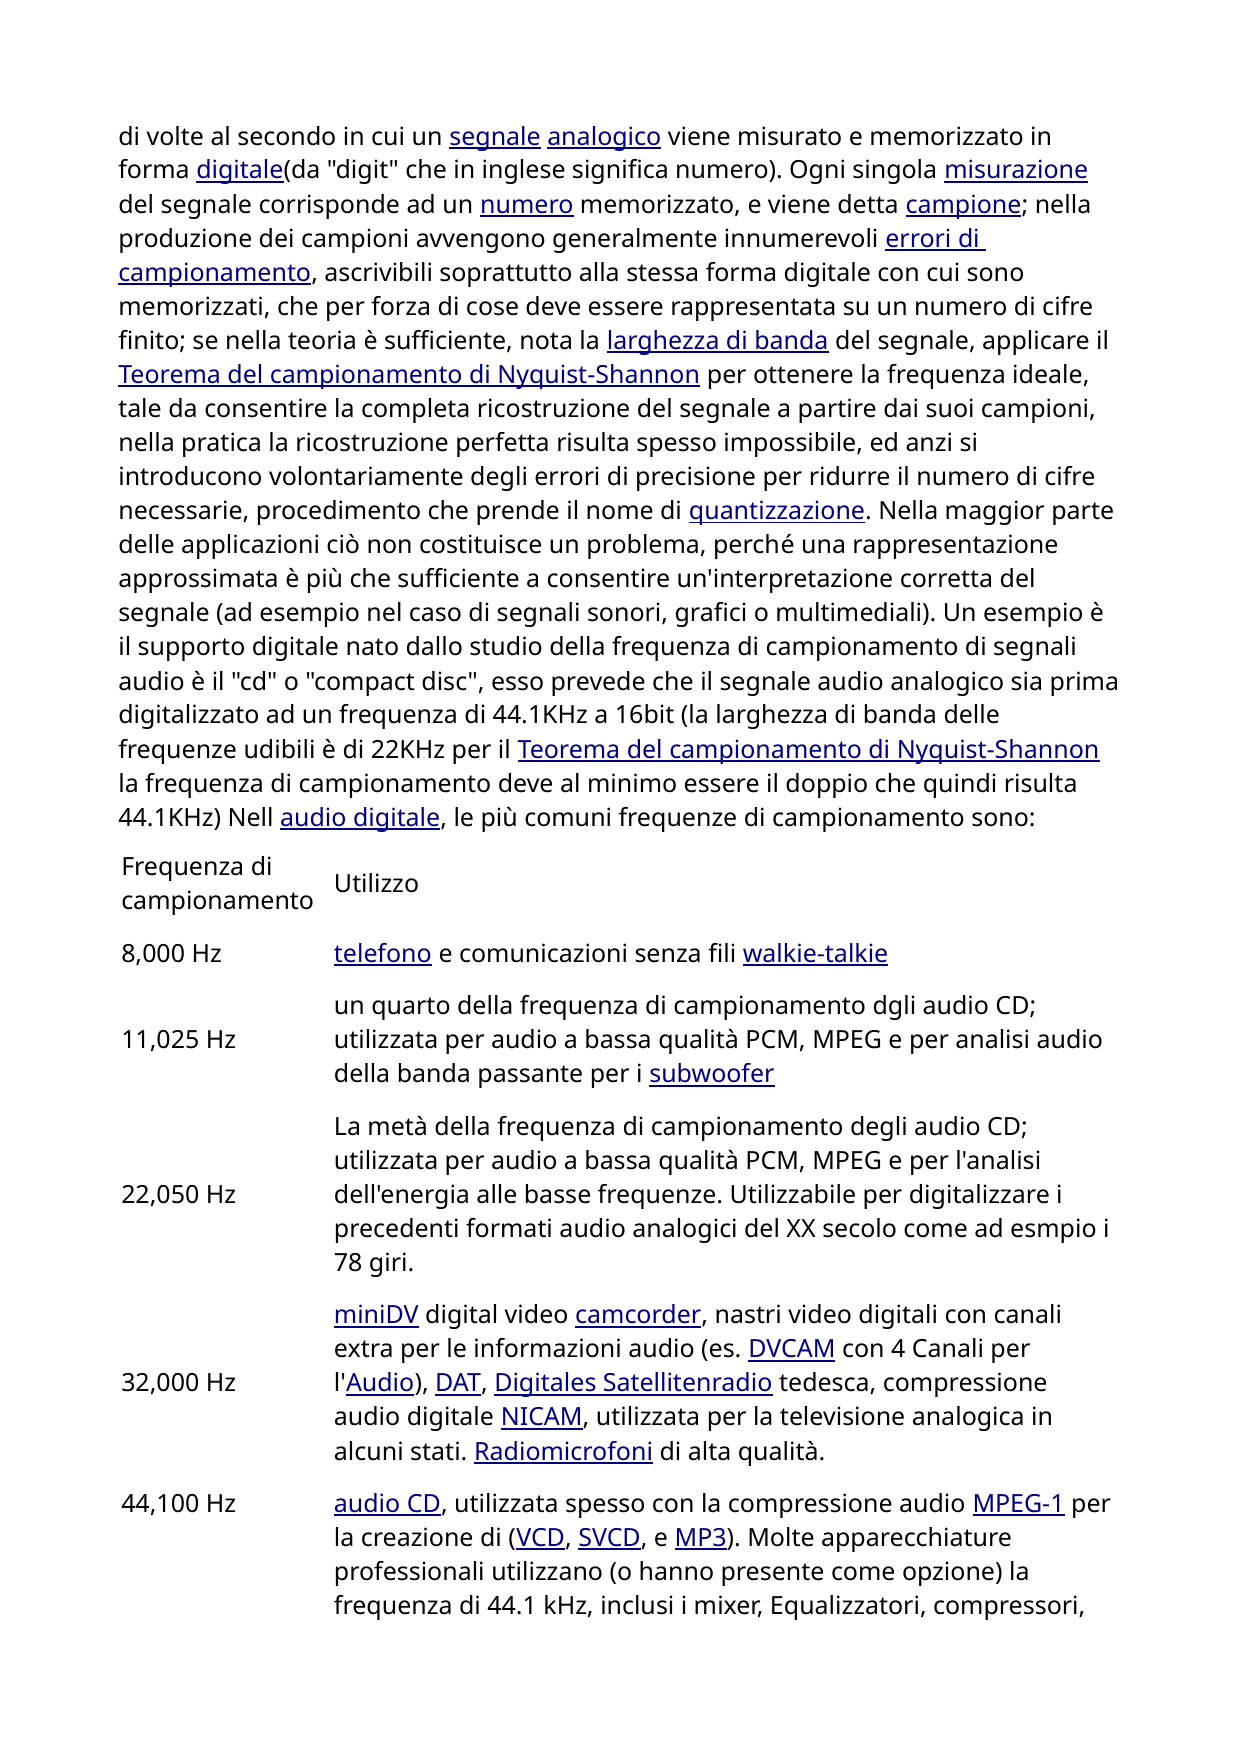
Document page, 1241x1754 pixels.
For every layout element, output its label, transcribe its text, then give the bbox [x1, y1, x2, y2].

table_header Frequenza di campionamento [118, 846, 331, 932]
table_cell La metà della frequenza di campionamento degli audio CD; utilizzata per audio a bassa qualità PCM, MPEG e per l'analisi dell'energia alle basse frequenze. Utilizzabile per digitalizzare i precedenti formati audio analogici del XX secolo come ad esmpio i 78 giri. [331, 1105, 1122, 1294]
table_cell 8,000 Hz [118, 933, 331, 985]
table_cell 32,000 Hz [118, 1294, 331, 1483]
text di volte al secondo in cui un segnale analogico viene misurato e memorizzato in forma digitale(da "digit" che in inglese significa numero). Ogni singola misurazione del segnale corrisponde ad un numero memorizzato, e viene detta campione; nella produzione dei campioni avvengono generalmente innumerevoli errori di campionamento, ascrivibili soprattutto alla stessa forma digitale con cui sono memorizzati, che per forza di cose deve essere rappresentata su un numero di cifre finito; se nella teoria è sufficiente, nota la larghezza di banda del segnale, applicare il Teorema del campionamento di Nyquist-Shannon per ottenere la frequenza ideale, tale da consentire la completa ricostruzione del segnale a partire dai suoi campioni, nella pratica la ricostruzione perfetta risulta spesso impossibile, ed anzi si introducono volontariamente degli errori di precisione per ridurre il numero di cifre necessarie, procedimento che prende il nome di quantizzazione. Nella maggior parte delle applicazioni ciò non costituisce un problema, perché una rappresentazione approssimata è più che sufficiente a consentire un'interpretazione corretta del segnale (ad esempio nel caso di segnali sonori, grafici o multimediali). Un esempio è il supporto digitale nato dallo studio della frequenza di campionamento di segnali audio è il "cd" o "compact disc", esso prevede che il segnale audio analogico sia prima digitalizzato ad un frequenza di 44.1KHz a 16bit (la larghezza di banda delle frequenze udibili è di 22KHz per il Teorema del campionamento di Nyquist-Shannon la frequenza di campionamento deve al minimo essere il doppio che quindi risulta 44.1KHz) Nell audio digitale, le più comuni frequenze di campionamento sono: [118, 118, 1122, 833]
table_cell miniDV digital video camcorder, nastri video digitali con canali extra per le informazioni audio (es. DVCAM con 4 Canali per l'Audio), DAT, Digitales Satellitenradio tedesca, compressione audio digitale NICAM, utilizzata per la televisione analogica in alcuni stati. Radiomicrofoni di alta qualità. [331, 1294, 1122, 1483]
table_cell un quarto della frequenza di campionamento dgli audio CD; utilizzata per audio a bassa qualità PCM, MPEG e per analisi audio della banda passante per i subwoofer [331, 985, 1122, 1105]
table_cell telefono e comunicazioni senza fili walkie-talkie [331, 933, 1122, 985]
table_cell 22,050 Hz [118, 1105, 331, 1294]
table_cell 44,100 Hz [118, 1483, 331, 1625]
table_cell 11,025 Hz [118, 985, 331, 1105]
table_cell audio CD, utilizzata spesso con la compressione audio MPEG-1 per la creazione di (VCD, SVCD, e MP3). Molte apparecchiature professionali utilizzano (o hanno presente come opzione) la frequenza di 44.1 kHz, inclusi i mixer, Equalizzatori, compressori, [331, 1483, 1122, 1625]
table_header Utilizzo [331, 846, 1122, 932]
